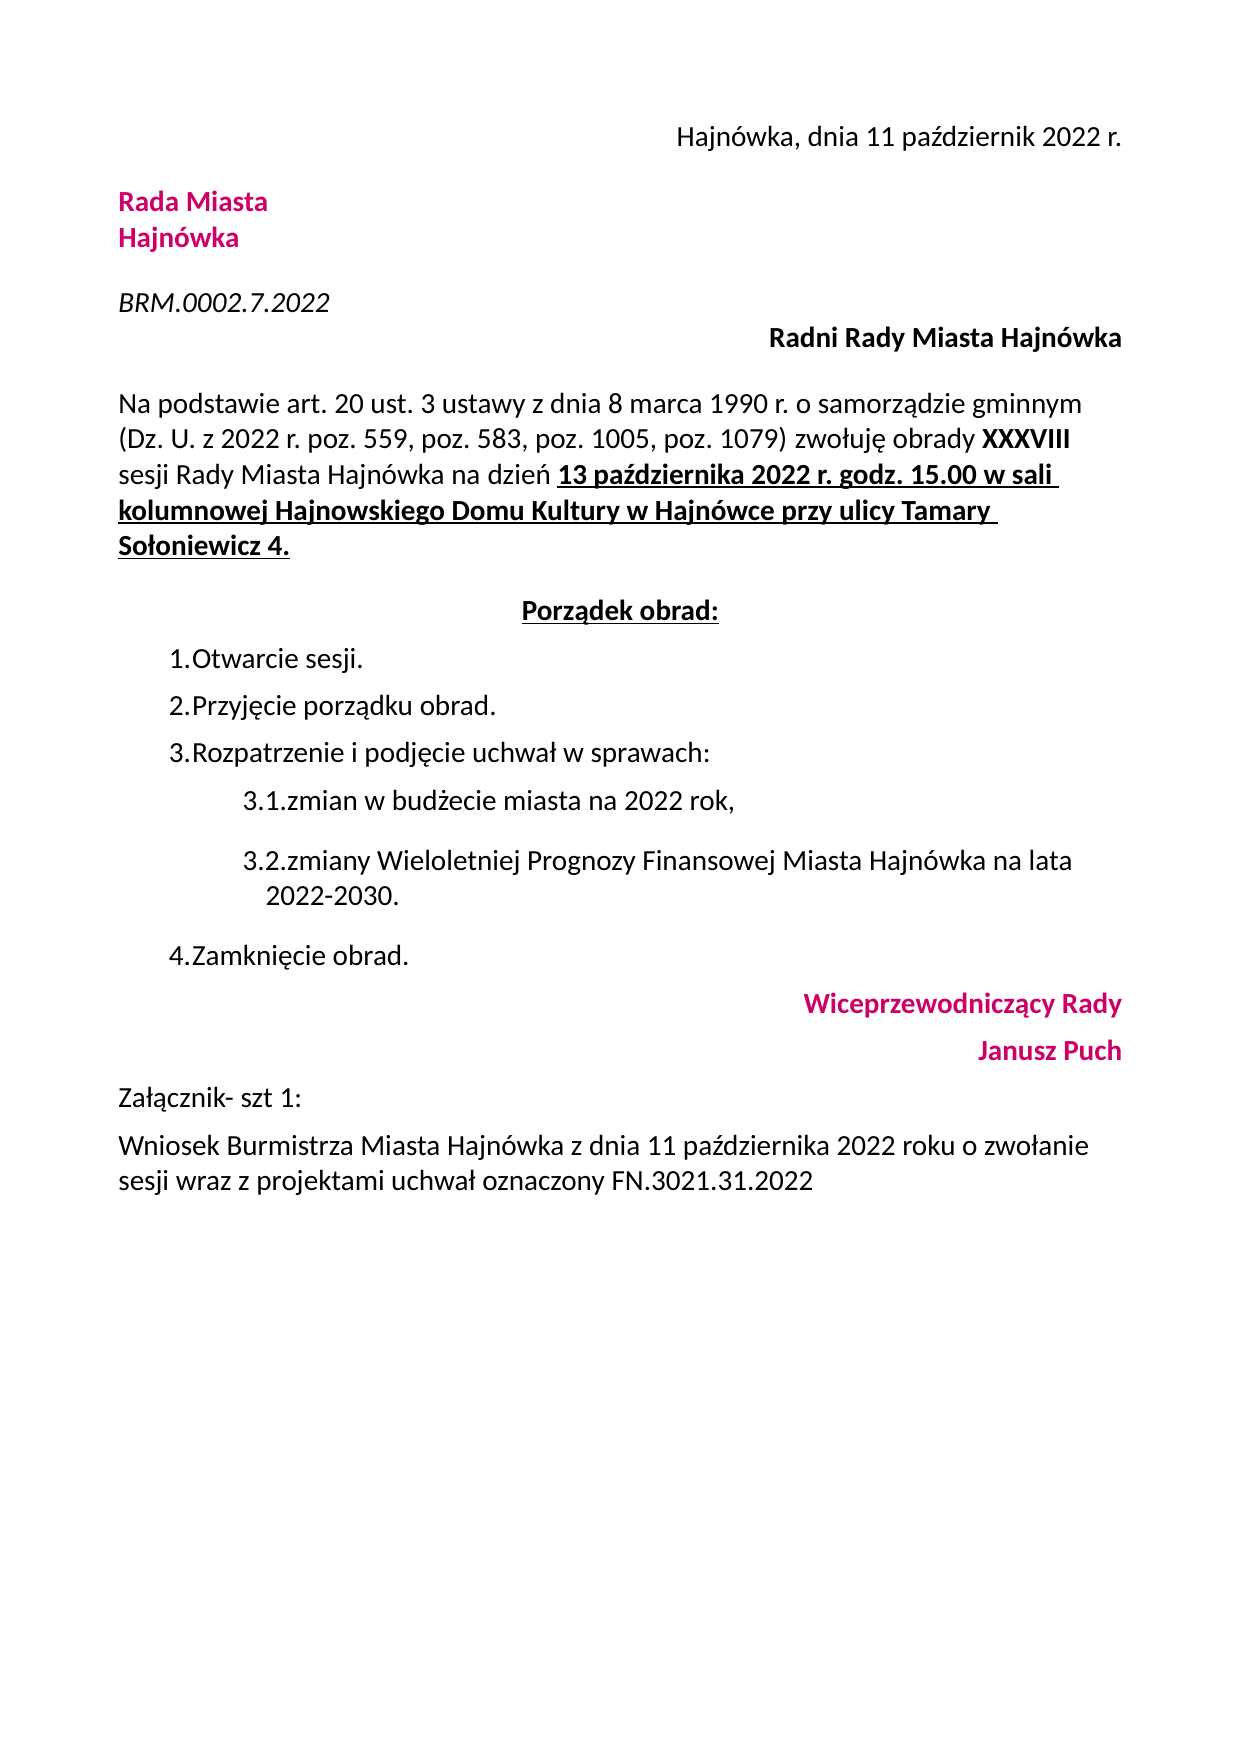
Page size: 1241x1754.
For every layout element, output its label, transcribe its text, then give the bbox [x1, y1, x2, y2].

text Załącznik- szt 1: [118, 1079, 1122, 1115]
list Otwarcie sesji. [162, 640, 1122, 675]
list Zamknięcie obrad. [162, 937, 1122, 973]
text Hajnówka [118, 219, 1122, 254]
list zmian w budżecie miasta na 2022 rok, [236, 782, 1122, 817]
text Wiceprzewodniczący Rady [118, 985, 1122, 1020]
text Janusz Puch [118, 1032, 1122, 1068]
list Rozpatrzenie i podjęcie uchwał w sprawach: [162, 734, 1122, 770]
text Radni Rady Miasta Hajnówka [118, 319, 1122, 355]
text BRM.0002.7.2022 [118, 284, 1122, 319]
text Wniosek Burmistrza Miasta Hajnówka z dnia 11 października 2022 roku o zwołanie sesji wraz z projektami uchwał oznaczony FN.3021.31.2022 [118, 1127, 1122, 1198]
list zmiany Wieloletniej Prognozy Finansowej Miasta Hajnówka na lata 2022-2030. [236, 842, 1122, 913]
list Przyjęcie porządku obrad. [162, 687, 1122, 723]
text Rada Miasta [118, 183, 1122, 219]
text Hajnówka, dnia 11 październik 2022 r. [118, 118, 1122, 154]
text Na podstawie art. 20 ust. 3 ustawy z dnia 8 marca 1990 r. o samorządzie gminnym (Dz. U. z 2022 r. poz. 559, poz. 583, poz. 1005, poz. 1079) zwołuję obrady XXXVIII sesji Rady Miasta Hajnówka na dzień 13 października 2022 r. godz. 15.00 w sali kolumnowej Hajnowskiego Domu Kultury w Hajnówce przy ulicy Tamary Sołoniewicz 4. [118, 385, 1122, 563]
subtitle Porządek obrad: [118, 592, 1122, 628]
